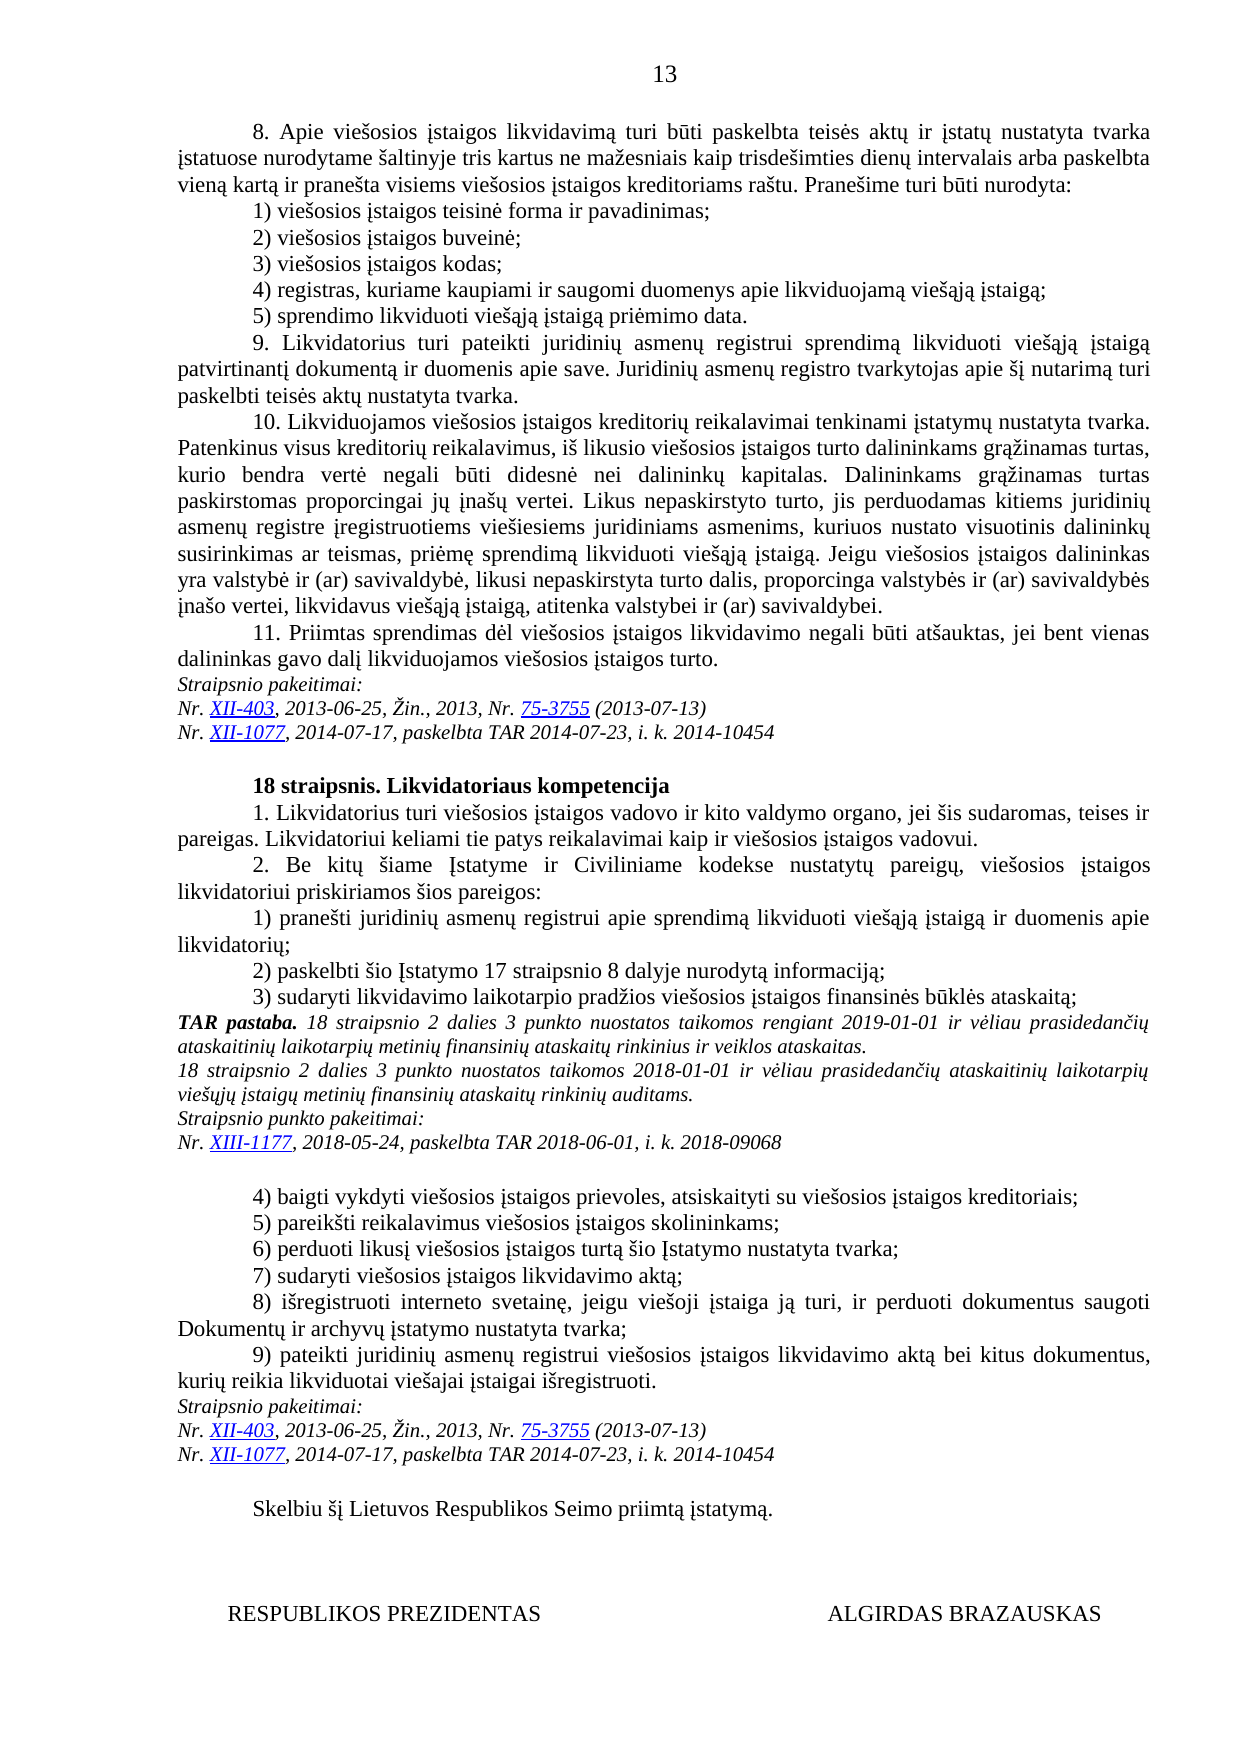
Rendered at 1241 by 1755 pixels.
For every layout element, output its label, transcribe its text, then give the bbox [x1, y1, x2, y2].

text Straipsnio pakeitimai: [177, 672, 1152, 696]
text 18 straipsnio 2 dalies 3 punkto nuostatos taikomos 2018-01-01 ir vėliau prasidedančių ataskaitinių laikotarpių viešųjų įstaigų metinių finansinių ataskaitų rinkinių auditams. [177, 1058, 1152, 1106]
text Nr. XII-403, 2013-06-25, Žin., 2013, Nr. 75-3755 (2013-07-13) [177, 696, 1152, 720]
text Nr. XII-1077, 2014-07-17, paskelbta TAR 2014-07-23, i. k. 2014-10454 [177, 720, 1152, 744]
text Nr. XIII-1177, 2018-05-24, paskelbta TAR 2018-06-01, i. k. 2018-09068 [177, 1130, 1152, 1154]
text 4) baigti vykdyti viešosios įstaigos prievoles, atsiskaityti su viešosios įstaigos kreditoriais; [177, 1183, 1152, 1209]
text 2. Be kitų šiame Įstatyme ir Civiliniame kodekse nustatytų pareigų, viešosios įstaigos likvidatoriui priskiriamos šios pareigos: [177, 852, 1152, 904]
text 4) registras, kuriame kaupiami ir saugomi duomenys apie likviduojamą viešąją įstaigą; [177, 276, 1152, 303]
text 2) paskelbti šio Įstatymo 17 straipsnio 8 dalyje nurodytą informaciją; [177, 957, 1152, 983]
text 18 straipsnis. Likvidatoriaus kompetencija [177, 772, 1152, 799]
text TAR pastaba. 18 straipsnio 2 dalies 3 punkto nuostatos taikomos rengiant 2019-01-01 ir vėliau prasidedančių ataskaitinių laikotarpių metinių finansinių ataskaitų rinkinius ir veiklos ataskaitas. [177, 1010, 1152, 1058]
text Skelbiu šį Lietuvos Respublikos Seimo priimtą įstatymą. [177, 1494, 1152, 1521]
text Straipsnio punkto pakeitimai: [177, 1106, 1152, 1130]
text Straipsnio pakeitimai: [177, 1394, 1152, 1418]
text 5) pareikšti reikalavimus viešosios įstaigos skolininkams; [177, 1209, 1152, 1236]
text 3) sudaryti likvidavimo laikotarpio pradžios viešosios įstaigos finansinės būklės ataskaitą; [177, 983, 1152, 1010]
text 8. Apie viešosios įstaigos likvidavimą turi būti paskelbta teisės aktų ir įstatų nustatyta tvarka įstatuose nurodytame šaltinyje tris kartus ne mažesniais kaip trisdešimties dienų intervalais arba paskelbta vieną kartą ir pranešta visiems viešosios įstaigos kreditoriams raštu. Pranešime turi būti nurodyta: [177, 118, 1152, 197]
text 2) viešosios įstaigos buveinė; [177, 223, 1152, 250]
text RESPUBLIKOS PREZIDENTAS ALGIRDAS BRAZAUSKAS [177, 1600, 1152, 1653]
text 5) sprendimo likviduoti viešąją įstaigą priėmimo data. [177, 303, 1152, 329]
text 8) išregistruoti interneto svetainę, jeigu viešoji įstaiga ją turi, ir perduoti dokumentus saugoti Dokumentų ir archyvų įstatymo nustatyta tvarka; [177, 1288, 1152, 1341]
text 10. Likviduojamos viešosios įstaigos kreditorių reikalavimai tenkinami įstatymų nustatyta tvarka. Patenkinus visus kreditorių reikalavimus, iš likusio viešosios įstaigos turto dalininkams grąžinamas turtas, kurio bendra vertė negali būti didesnė nei dalininkų kapitalas. Dalininkams grąžinamas turtas paskirstomas proporcingai jų įnašų vertei. Likus nepaskirstyto turto, jis perduodamas kitiems juridinių asmenų registre įregistruotiems viešiesiems juridiniams asmenims, kuriuos nustato visuotinis dalininkų susirinkimas ar teismas, priėmę sprendimą likviduoti viešąją įstaigą. Jeigu viešosios įstaigos dalininkas yra valstybė ir (ar) savivaldybė, likusi nepaskirstyta turto dalis, proporcinga valstybės ir (ar) savivaldybės įnašo vertei, likvidavus viešąją įstaigą, atitenka valstybei ir (ar) savivaldybei. [177, 408, 1152, 619]
text 9) pateikti juridinių asmenų registrui viešosios įstaigos likvidavimo aktą bei kitus dokumentus, kurių reikia likviduotai viešajai įstaigai išregistruoti. [177, 1341, 1152, 1394]
text Nr. XII-403, 2013-06-25, Žin., 2013, Nr. 75-3755 (2013-07-13) [177, 1418, 1152, 1442]
text 1) viešosios įstaigos teisinė forma ir pavadinimas; [177, 197, 1152, 223]
text 9. Likvidatorius turi pateikti juridinių asmenų registrui sprendimą likviduoti viešąją įstaigą patvirtinantį dokumentą ir duomenis apie save. Juridinių asmenų registro tvarkytojas apie šį nutarimą turi paskelbti teisės aktų nustatyta tvarka. [177, 329, 1152, 408]
text 1) pranešti juridinių asmenų registrui apie sprendimą likviduoti viešąją įstaigą ir duomenis apie likvidatorių; [177, 904, 1152, 957]
text 11. Priimtas sprendimas dėl viešosios įstaigos likvidavimo negali būti atšauktas, jei bent vienas dalininkas gavo dalį likviduojamos viešosios įstaigos turto. [177, 619, 1152, 672]
text 1. Likvidatorius turi viešosios įstaigos vadovo ir kito valdymo organo, jei šis sudaromas, teises ir pareigas. Likvidatoriui keliami tie patys reikalavimai kaip ir viešosios įstaigos vadovui. [177, 799, 1152, 852]
text 6) perduoti likusį viešosios įstaigos turtą šio Įstatymo nustatyta tvarka; [177, 1236, 1152, 1262]
text 3) viešosios įstaigos kodas; [177, 250, 1152, 276]
text Nr. XII-1077, 2014-07-17, paskelbta TAR 2014-07-23, i. k. 2014-10454 [177, 1442, 1152, 1466]
text 7) sudaryti viešosios įstaigos likvidavimo aktą; [177, 1262, 1152, 1288]
